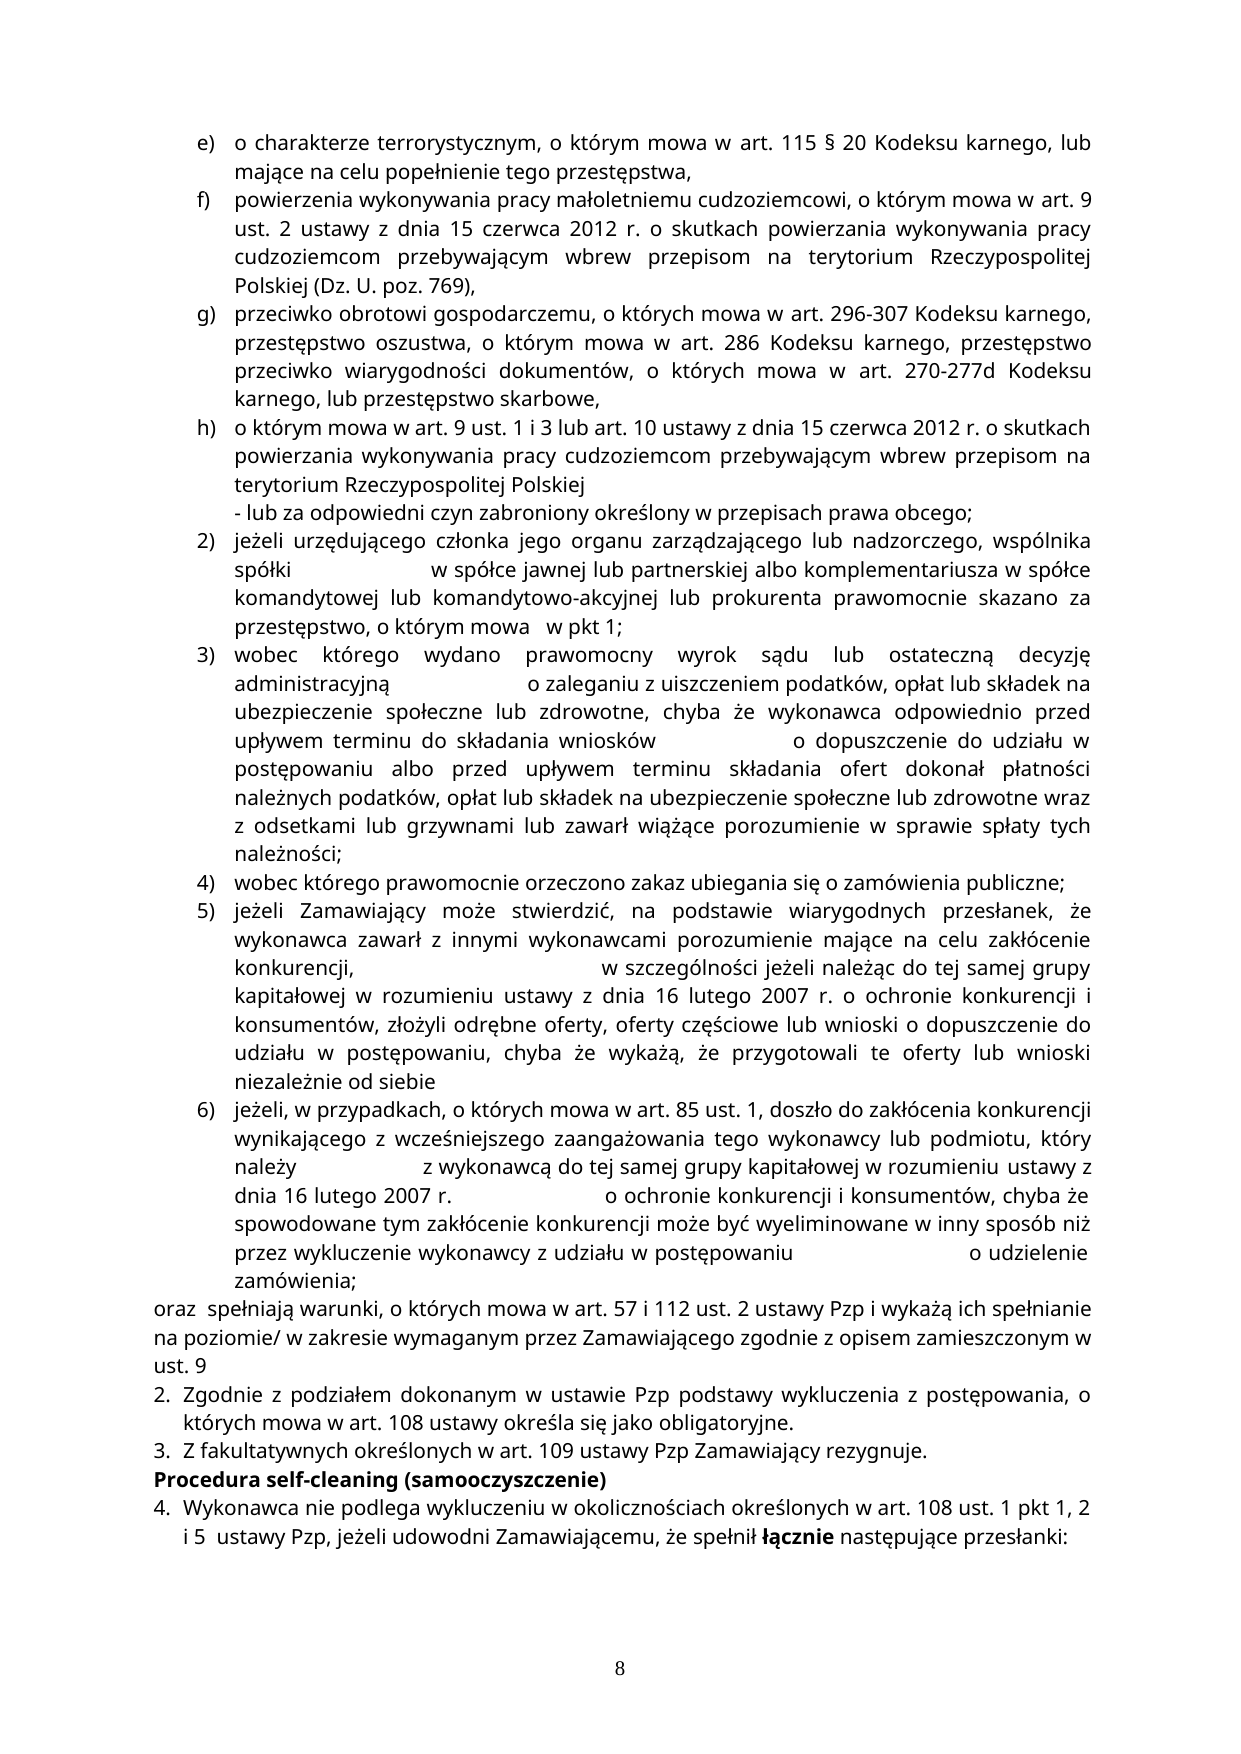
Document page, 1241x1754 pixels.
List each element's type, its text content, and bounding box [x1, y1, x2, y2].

list wobec którego prawomocnie orzeczono zakaz ubiegania się o zamówienia publiczne; [197, 868, 1092, 896]
list Procedura self-cleaning (samooczyszczenie) [153, 1465, 1092, 1493]
list jeżeli Zamawiający może stwierdzić, na podstawie wiarygodnych przesłanek, że wykonawca zawarł z innymi wykonawcami porozumienie mające na celu zakłócenie konkurencji, w szczególności jeżeli należąc do tej samej grupy kapitałowej w rozumieniu ustawy z dnia 16 lutego 2007 r. o ochronie konkurencji i konsumentów, złożyli odrębne oferty, oferty częściowe lub wnioski o dopuszczenie do udziału w postępowaniu, chyba że wykażą, że przygotowali te oferty lub wnioski niezależnie od siebie [197, 896, 1092, 1095]
list Wykonawca nie podlega wykluczeniu w okolicznościach określonych w art. 108 ust. 1 pkt 1, 2 i 5 ustawy Pzp, jeżeli udowodni Zamawiającemu, że spełnił łącznie następujące przesłanki: [153, 1493, 1092, 1550]
list wobec którego wydano prawomocny wyrok sądu lub ostateczną decyzję administracyjną o zaleganiu z uiszczeniem podatków, opłat lub składek na ubezpieczenie społeczne lub zdrowotne, chyba że wykonawca odpowiednio przed upływem terminu do składania wniosków o dopuszczenie do udziału w postępowaniu albo przed upływem terminu składania ofert dokonał płatności należnych podatków, opłat lub składek na ubezpieczenie społeczne lub zdrowotne wraz z odsetkami lub grzywnami lub zawarł wiążące porozumienie w sprawie spłaty tych należności; [197, 640, 1092, 868]
list o charakterze terrorystycznym, o którym mowa w art. 115 § 20 Kodeksu karnego, lub mające na celu popełnienie tego przestępstwa, [197, 128, 1092, 185]
list przeciwko obrotowi gospodarczemu, o których mowa w art. 296-307 Kodeksu karnego, przestępstwo oszustwa, o którym mowa w art. 286 Kodeksu karnego, przestępstwo przeciwko wiarygodności dokumentów, o których mowa w art. 270-277d Kodeksu karnego, lub przestępstwo skarbowe, [197, 299, 1092, 413]
list jeżeli, w przypadkach, o których mowa w art. 85 ust. 1, doszło do zakłócenia konkurencji wynikającego z wcześniejszego zaangażowania tego wykonawcy lub podmiotu, który należy z wykonawcą do tej samej grupy kapitałowej w rozumieniu ustawy z dnia 16 lutego 2007 r. o ochronie konkurencji i konsumentów, chyba że spowodowane tym zakłócenie konkurencji może być wyeliminowane w inny sposób niż przez wykluczenie wykonawcy z udziału w postępowaniu o udzielenie zamówienia; [197, 1095, 1092, 1294]
list o którym mowa w art. 9 ust. 1 i 3 lub art. 10 ustawy z dnia 15 czerwca 2012 r. o skutkach powierzania wykonywania pracy cudzoziemcom przebywającym wbrew przepisom na terytorium Rzeczypospolitej Polskiej [197, 413, 1092, 498]
list Zgodnie z podziałem dokonanym w ustawie Pzp podstawy wykluczenia z postępowania, o których mowa w art. 108 ustawy określa się jako obligatoryjne. [153, 1380, 1092, 1437]
list powierzenia wykonywania pracy małoletniemu cudzoziemcowi, o którym mowa w art. 9 ust. 2 ustawy z dnia 15 czerwca 2012 r. o skutkach powierzania wykonywania pracy cudzoziemcom przebywającym wbrew przepisom na terytorium Rzeczypospolitej Polskiej (Dz. U. poz. 769), [197, 185, 1092, 299]
list jeżeli urzędującego członka jego organu zarządzającego lub nadzorczego, wspólnika spółki w spółce jawnej lub partnerskiej albo komplementariusza w spółce komandytowej lub komandytowo-akcyjnej lub prokurenta prawomocnie skazano za przestępstwo, o którym mowa w pkt 1; [197, 527, 1092, 640]
list oraz spełniają warunki, o których mowa w art. 57 i 112 ust. 2 ustawy Pzp i wykażą ich spełnianie na poziomie/ w zakresie wymaganym przez Zamawiającego zgodnie z opisem zamieszczonym w ust. 9 [118, 1294, 1092, 1380]
list Z fakultatywnych określonych w art. 109 ustawy Pzp Zamawiający rezygnuje. [153, 1437, 1092, 1465]
list - lub za odpowiedni czyn zabroniony określony w przepisach prawa obcego; [197, 498, 1092, 527]
